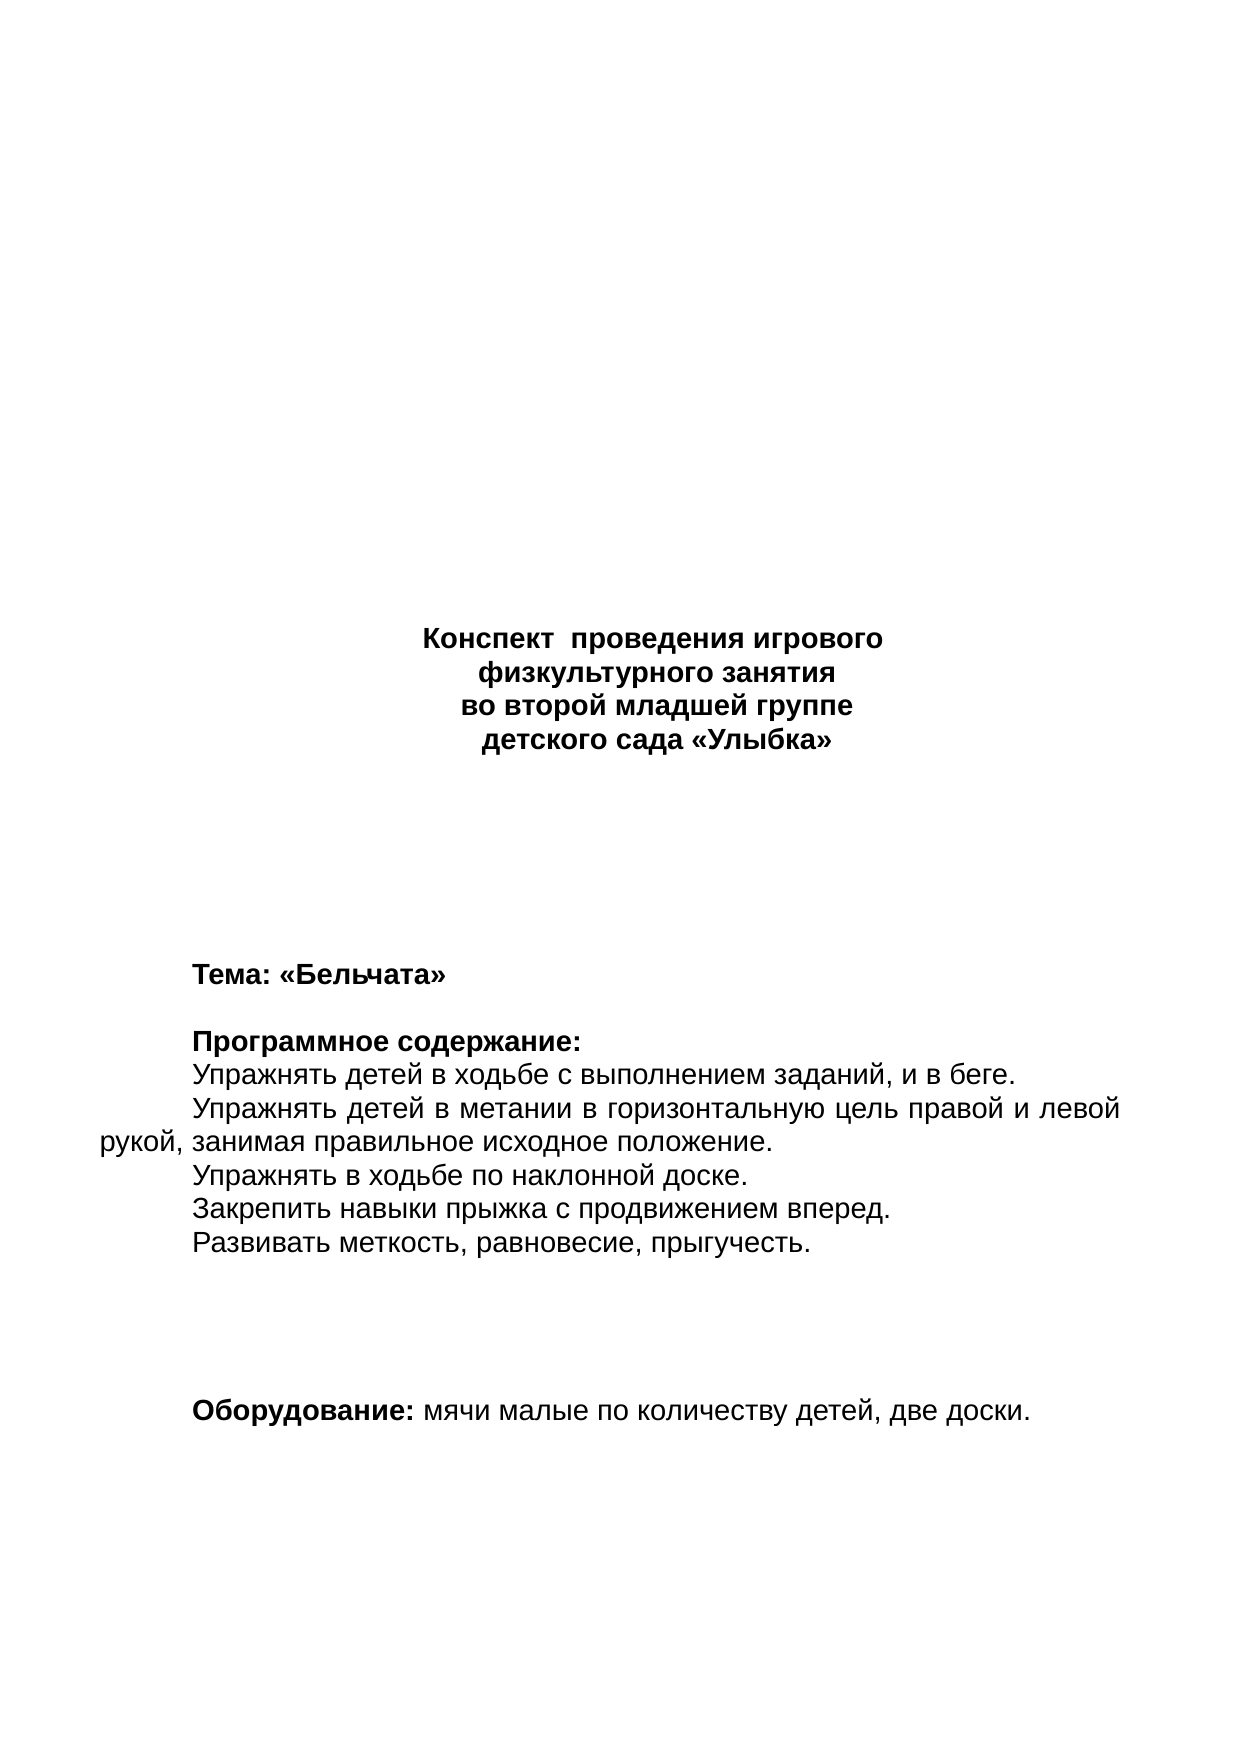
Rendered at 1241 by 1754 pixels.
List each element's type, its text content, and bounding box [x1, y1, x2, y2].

text во второй младшей группе [99, 688, 1122, 722]
text Программное содержание: [99, 1024, 1122, 1057]
text физкультурного занятия [99, 655, 1122, 688]
text Упражнять детей в метании в горизонтальную цель правой и левой рукой, занимая правильное исходное положение. [99, 1091, 1122, 1158]
text Тема: «Бельчата» [99, 957, 1122, 990]
text детского сада «Улыбка» [99, 722, 1122, 755]
text Упражнять детей в ходьбе с выполнением заданий, и в беге. [99, 1057, 1122, 1091]
text Конспект проведения игрового [99, 621, 1122, 655]
text Упражнять в ходьбе по наклонной доске. [99, 1158, 1122, 1191]
text Развивать меткость, равновесие, прыгучесть. [99, 1225, 1122, 1258]
text Оборудование: мячи малые по количеству детей, две доски. [99, 1393, 1122, 1426]
text Закрепить навыки прыжка с продвижением вперед. [99, 1191, 1122, 1225]
